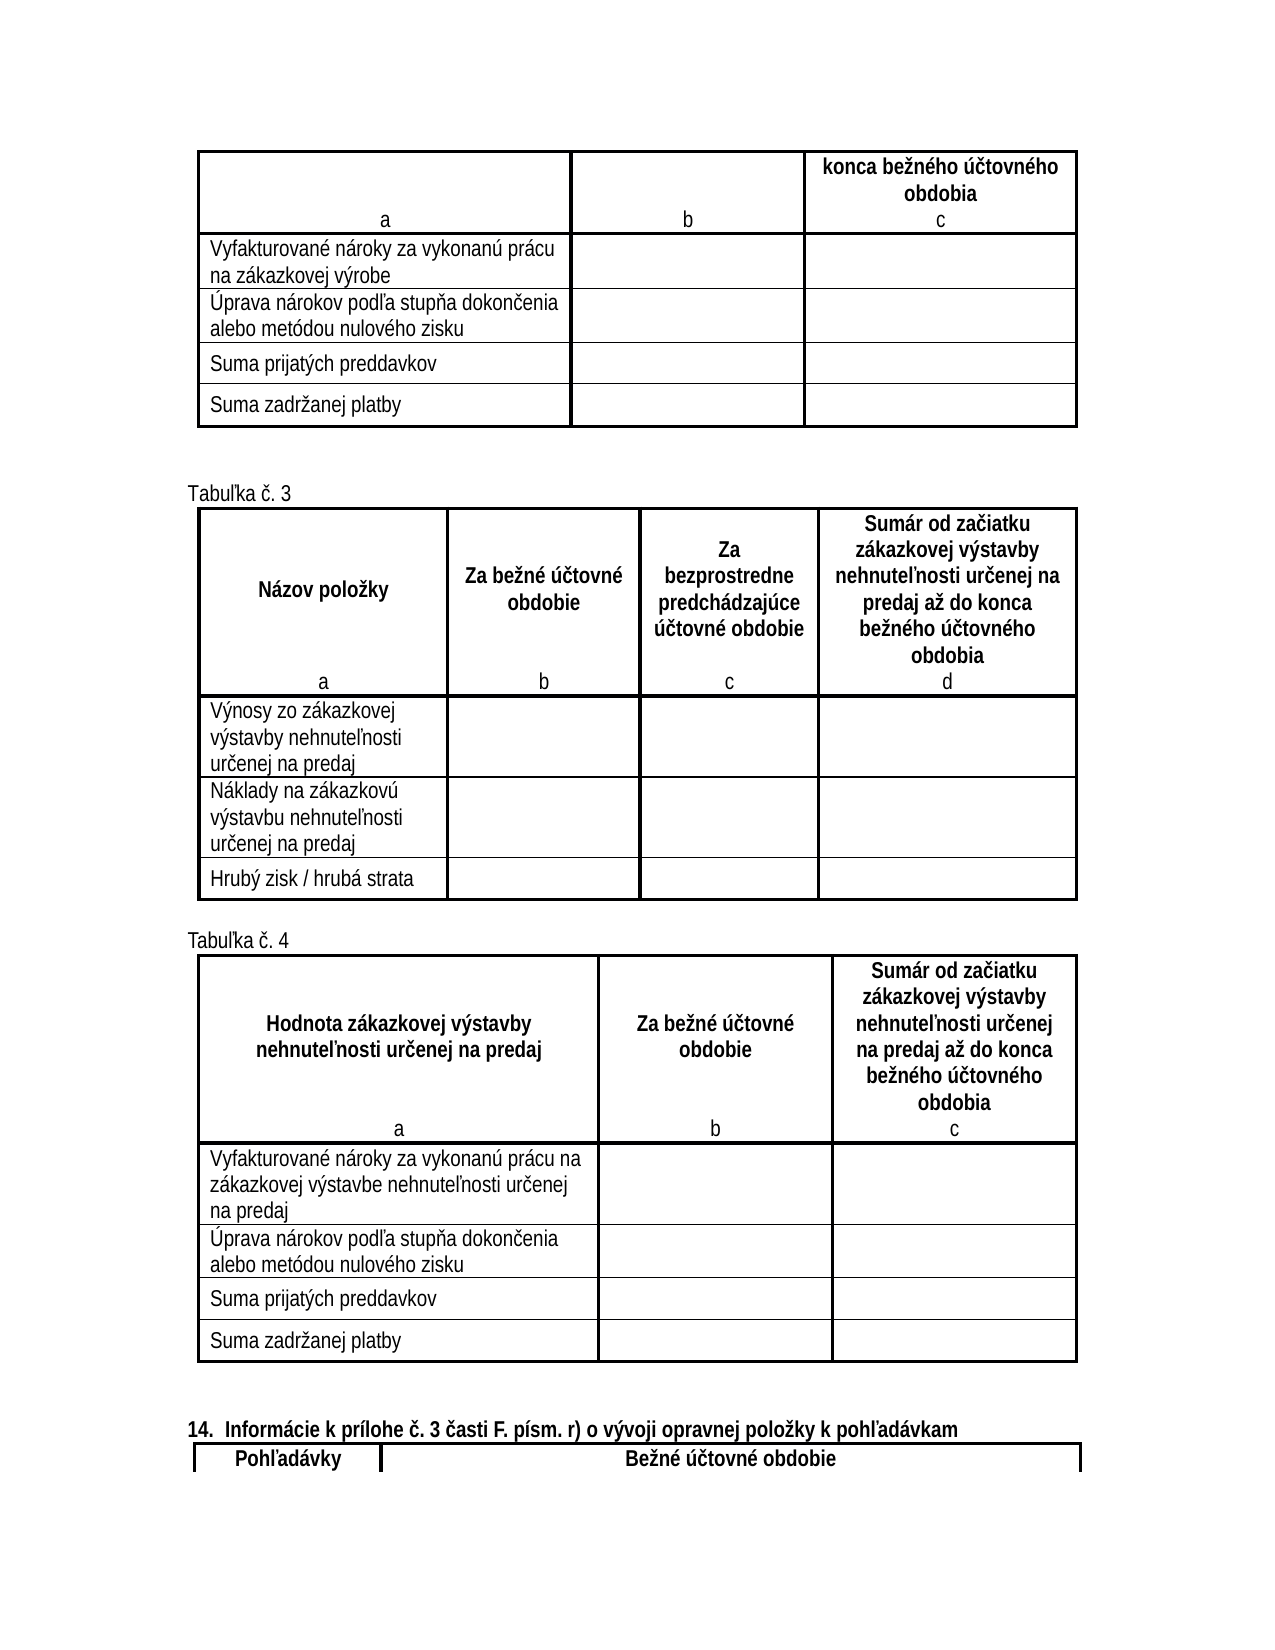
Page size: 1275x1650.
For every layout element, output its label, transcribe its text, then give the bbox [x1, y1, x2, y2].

table_cell Hrubý zisk / hrubá strata [201, 858, 446, 898]
table_header Sumár od začiatku zákazkovej výstavby nehnuteľnosti určenej na predaj až do konca bežného účtovného obdobia [820, 510, 1075, 668]
text Tabuľka č. 4 [187, 927, 1087, 954]
table_header [573, 153, 803, 206]
table_cell [600, 1225, 831, 1277]
table_cell [834, 1278, 1075, 1319]
table_header Za bezprostredne predchádzajúce účtovné obdobie [642, 510, 817, 668]
table_cell c [642, 668, 817, 694]
table_cell [573, 384, 803, 424]
table_cell Vyfakturované nároky za vykonanú prácu na zákazkovej výrobe [200, 235, 569, 288]
table_cell [449, 698, 638, 776]
table_header [200, 153, 569, 206]
table_header Za bežné účtovné obdobie [449, 510, 638, 668]
table_cell Vyfakturované nároky za vykonanú prácu na zákazkovej výstavbe nehnuteľnosti určenej na predaj [200, 1145, 597, 1223]
table_cell [834, 1145, 1075, 1223]
table_cell Výnosy zo zákazkovej výstavby nehnuteľnosti určenej na predaj [201, 698, 446, 776]
table_cell [600, 1145, 831, 1223]
table_cell [449, 778, 638, 857]
table_cell c [834, 1115, 1075, 1141]
table_cell b [449, 668, 638, 694]
table_cell [573, 289, 803, 342]
table_cell a [201, 668, 446, 694]
table_cell Suma prijatých preddavkov [200, 343, 569, 383]
text 14. Informácie k prílohe č. 3 časti F. písm. r) o vývoji opravnej položky k pohľadávkam [187, 1416, 1087, 1442]
table_cell [820, 778, 1075, 857]
table_cell [449, 858, 638, 898]
table_cell [600, 1320, 831, 1360]
table_cell [642, 778, 817, 857]
table_cell [806, 384, 1075, 424]
text Tabuľka č. 3 [187, 480, 1087, 507]
table_cell [573, 343, 803, 383]
table_header Bežné účtovné obdobie [383, 1445, 1079, 1472]
table_header konca bežného účtovného obdobia [806, 153, 1075, 206]
table_cell [834, 1320, 1075, 1360]
table_cell [642, 698, 817, 776]
table_cell Suma prijatých preddavkov [200, 1278, 597, 1319]
table_cell Suma zadržanej platby [200, 1320, 597, 1360]
table_cell d [820, 668, 1075, 694]
table_header Pohľadávky [196, 1445, 379, 1472]
table_cell b [573, 206, 803, 232]
table_cell Úprava nárokov podľa stupňa dokončenia alebo metódou nulového zisku [200, 1225, 597, 1277]
table_header Sumár od začiatku zákazkovej výstavby nehnuteľnosti určenej na predaj až do konca bežného účtovného obdobia [834, 957, 1075, 1115]
table_cell c [806, 206, 1075, 232]
table_cell [820, 698, 1075, 776]
table_cell [573, 235, 803, 288]
table_cell b [600, 1115, 831, 1141]
table_cell a [200, 1115, 597, 1141]
table_cell [834, 1225, 1075, 1277]
table_header Za bežné účtovné obdobie [600, 957, 831, 1115]
table_cell [600, 1278, 831, 1319]
table_cell [820, 858, 1075, 898]
table_cell [806, 289, 1075, 342]
table_cell [806, 235, 1075, 288]
table_cell Suma zadržanej platby [200, 384, 569, 424]
table_header Názov položky [201, 510, 446, 668]
table_cell [806, 343, 1075, 383]
table_cell a [200, 206, 569, 232]
table_cell Náklady na zákazkovú výstavbu nehnuteľnosti určenej na predaj [201, 778, 446, 857]
table_cell Úprava nárokov podľa stupňa dokončenia alebo metódou nulového zisku [200, 289, 569, 342]
table_header Hodnota zákazkovej výstavby nehnuteľnosti určenej na predaj [200, 957, 597, 1115]
table_cell [642, 858, 817, 898]
